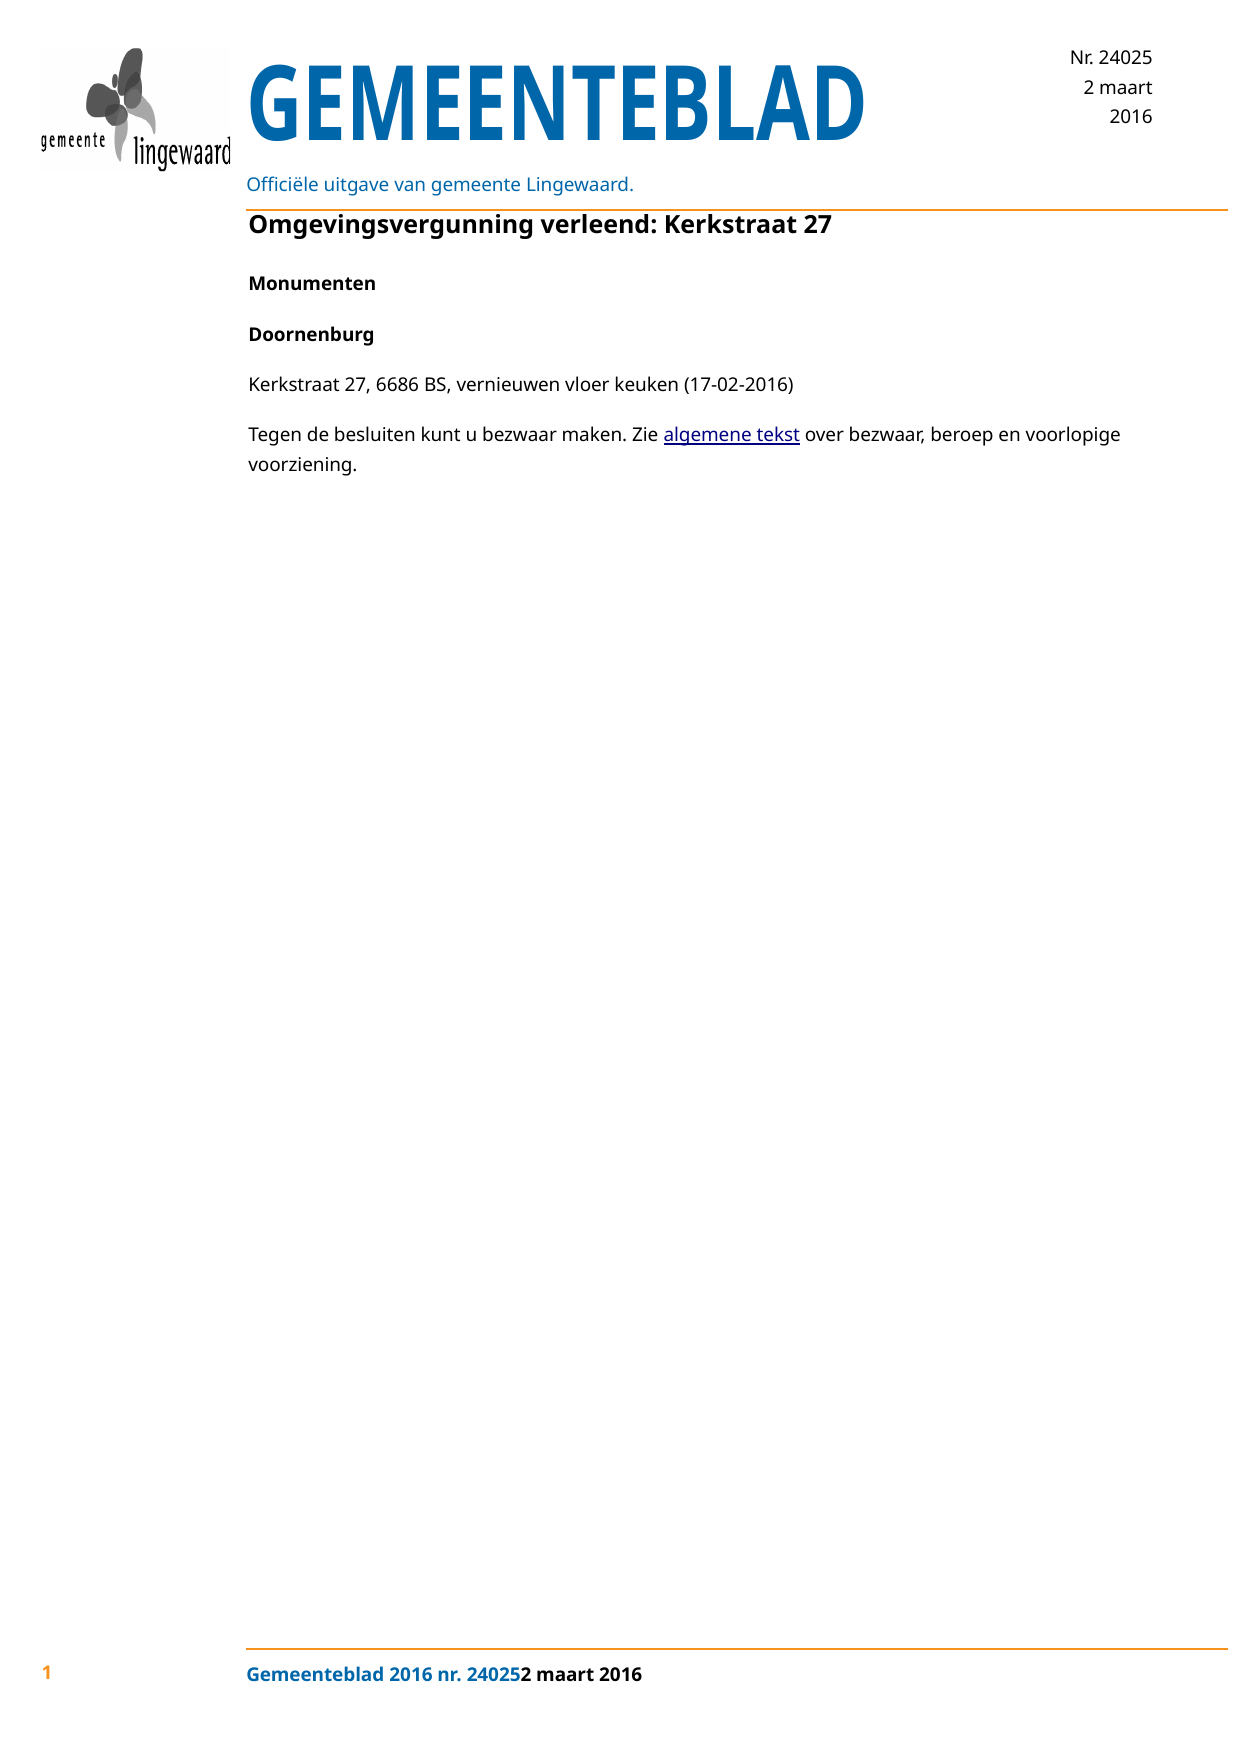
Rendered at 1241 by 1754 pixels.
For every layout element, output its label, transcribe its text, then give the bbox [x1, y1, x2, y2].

text Tegen de besluiten kunt u bezwaar maken. Zie algemene tekst over bezwaar, beroep en voorlopige voorziening. [248, 422, 1152, 477]
text Kerkstraat 27, 6686 BS, vernieuwen vloer keuken (17-02-2016) [248, 371, 1152, 397]
text Monumenten [248, 270, 1152, 296]
text Doornenburg [248, 321, 1152, 346]
picture [41, 47, 231, 172]
text Omgevingsvergunning verleend: Kerkstraat 27 [248, 211, 1152, 241]
